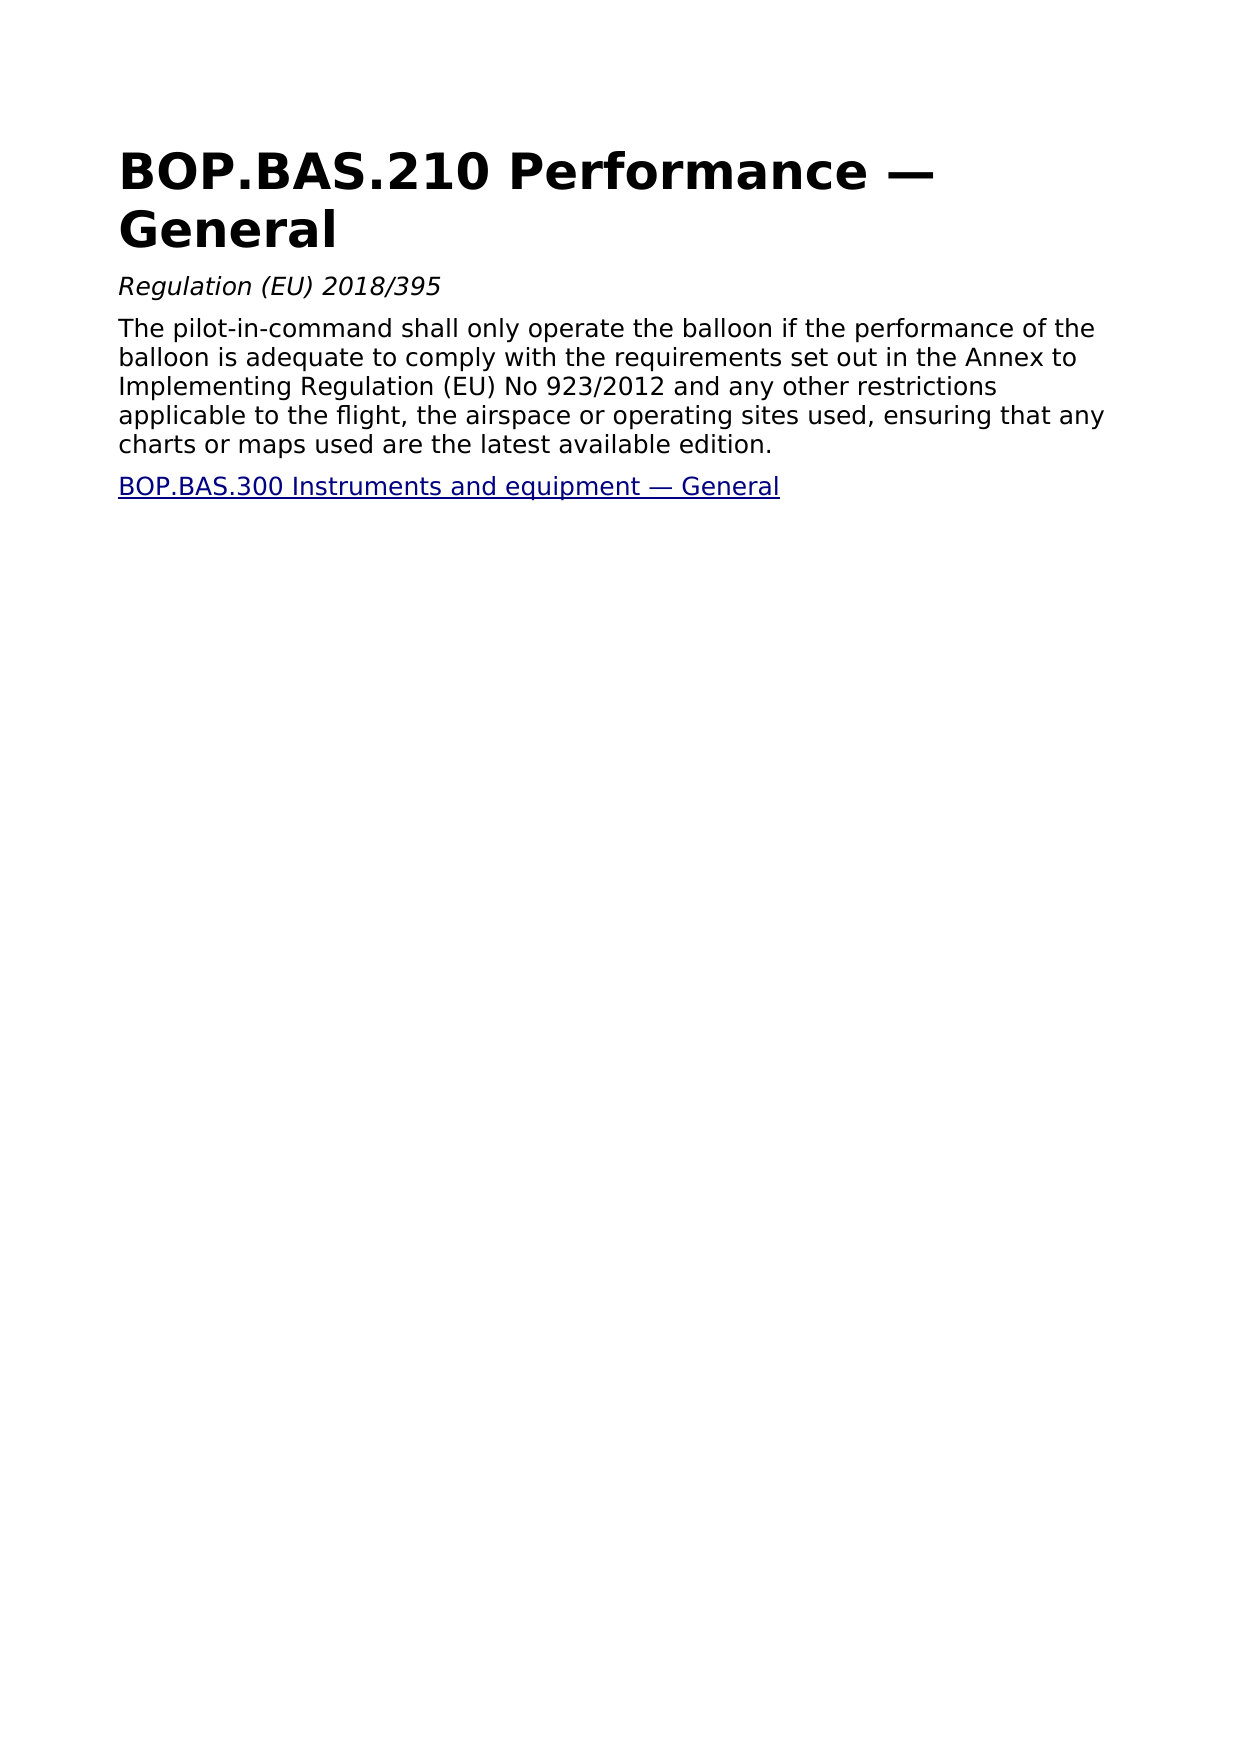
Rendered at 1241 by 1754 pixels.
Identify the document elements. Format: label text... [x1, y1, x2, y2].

text BOP.BAS.300 Instruments and equipment — General [118, 472, 1122, 501]
subtitle BOP.BAS.210 Performance — General [118, 143, 1122, 259]
text Regulation (EU) 2018/395 [118, 272, 1122, 301]
text The pilot-in-command shall only operate the balloon if the performance of the balloon is adequate to comply with the requirements set out in the Annex to Implementing Regulation (EU) No 923/2012 and any other restrictions applicable to the flight, the airspace or operating sites used, ensuring that any charts or maps used are the latest available edition. [118, 314, 1122, 459]
